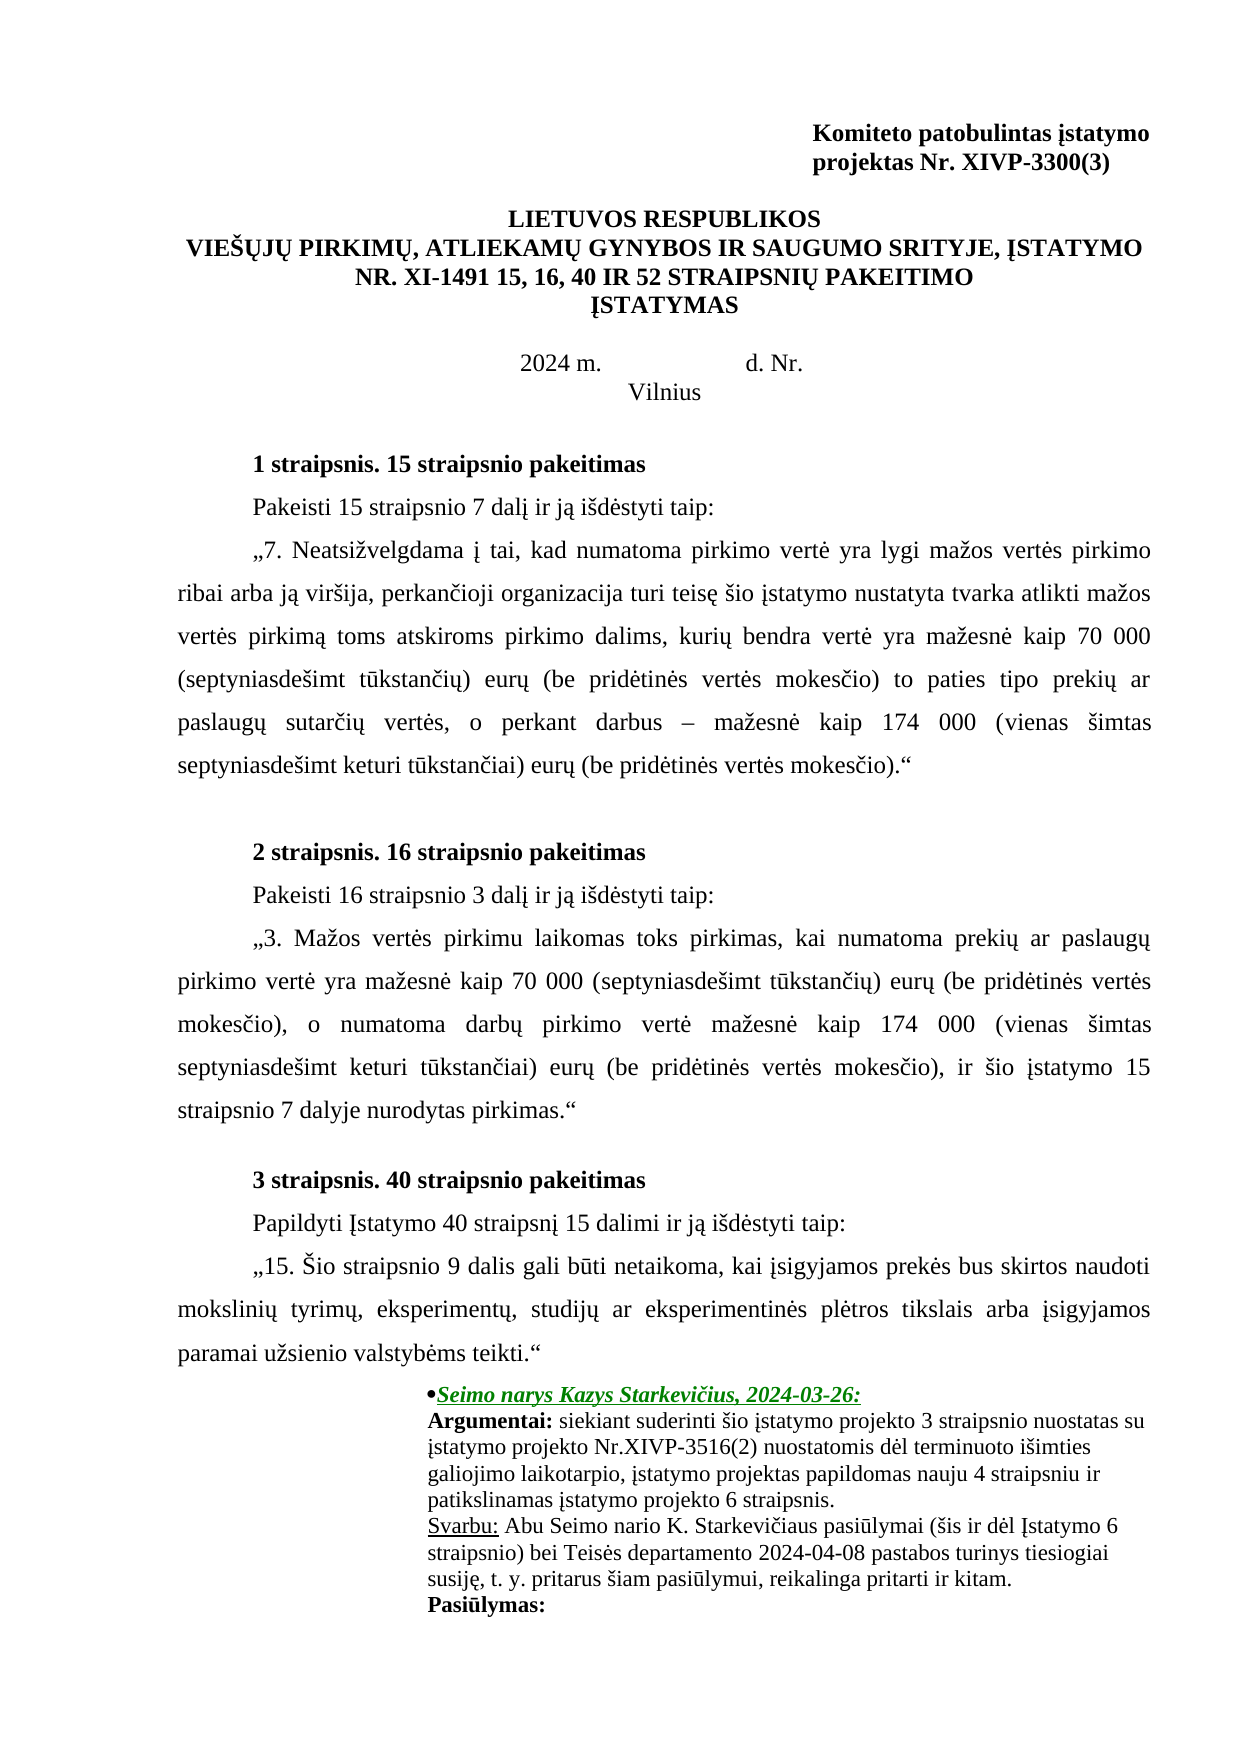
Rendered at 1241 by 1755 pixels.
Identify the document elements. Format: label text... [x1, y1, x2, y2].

text 2 straipsnis. 16 straipsnio pakeitimas [177, 837, 1152, 866]
text Pakeisti 16 straipsnio 3 dalį ir ją išdėstyti taip: [177, 880, 1152, 909]
text „15. Šio straipsnio 9 dalis gali būti netaikoma, kai įsigyjamos prekės bus skirtos naudoti mokslinių tyrimų, eksperimentų, studijų ar eksperimentinės plėtros tikslais arba įsigyjamos paramai užsienio valstybėms teikti.“ [177, 1251, 1152, 1366]
text Svarbu: Abu Seimo nario K. Starkevičiaus pasiūlymai (šis ir dėl Įstatymo 6 straipsnio) bei Teisės departamento 2024-04-08 pastabos turinys tiesiogiai susiję, t. y. pritarus šiam pasiūlymui, reikalinga pritarti ir kitam. [427, 1512, 1152, 1592]
text įstatymas [177, 291, 1152, 319]
text „3. Mažos vertės pirkimu laikomas toks pirkimas, kai numatoma prekių ar paslaugų pirkimo vertė yra mažesnė kaip 70 000 (septyniasdešimt tūkstančių) eurų (be pridėtinės vertės mokesčio), o numatoma darbų pirkimo vertė mažesnė kaip 174 000 (vienas šimtas septyniasdešimt keturi tūkstančiai) eurų (be pridėtinės vertės mokesčio), ir šio įstatymo 15 straipsnio 7 dalyje nurodytas pirkimas.“ [177, 923, 1152, 1124]
text Seimo narys Kazys Starkevičius, 2024-03-26: [427, 1381, 1152, 1407]
text Pasiūlymas: [427, 1592, 1152, 1618]
text 2024 m. d. Nr. [177, 348, 1152, 377]
text Papildyti Įstatymo 40 straipsnį 15 dalimi ir ją išdėstyti taip: [177, 1208, 1152, 1237]
text „7. Neatsižvelgdama į tai, kad numatoma pirkimo vertė yra lygi mažos vertės pirkimo ribai arba ją viršija, perkančioji organizacija turi teisę šio įstatymo nustatyta tvarka atlikti mažos vertės pirkimą toms atskiroms pirkimo dalims, kurių bendra vertė yra mažesnė kaip 70 000 (septyniasdešimt tūkstančių) eurų (be pridėtinės vertės mokesčio) to paties tipo prekių ar paslaugų sutarčių vertės, o perkant darbus – mažesnė kaip 174 000 (vienas šimtas septyniasdešimt keturi tūkstančiai) eurų (be pridėtinės vertės mokesčio).“ [177, 535, 1152, 779]
text Pakeisti 15 straipsnio 7 dalį ir ją išdėstyti taip: [177, 492, 1152, 521]
text Komiteto patobulintas įstatymo projektas Nr. XIVP-3300(3) [812, 118, 1152, 176]
text 1 straipsnis. 15 straipsnio pakeitimas [177, 449, 1152, 477]
text Argumentai: siekiant suderinti šio įstatymo projekto 3 straipsnio nuostatas su įstatymo projekto Nr.XIVP-3516(2) nuostatomis dėl terminuoto išimties galiojimo laikotarpio, įstatymo projektas papildomas nauju 4 straipsniu ir patikslinamas įstatymo projekto 6 straipsnis. [427, 1407, 1152, 1512]
text VIEŠŲJŲ PIRKIMŲ, ATLIEKAMŲ GYNYBOS IR SAUGUMO SRITYJE, ĮSTATYMO NR. XI-1491 15, 16, 40 IR 52 STRAIPSNIŲ pakeitimo [177, 233, 1152, 291]
text LIETUVOS RESPUBLIKOS [177, 204, 1152, 233]
text 3 straipsnis. 40 straipsnio pakeitimas [177, 1165, 1152, 1194]
text Vilnius [177, 377, 1152, 406]
